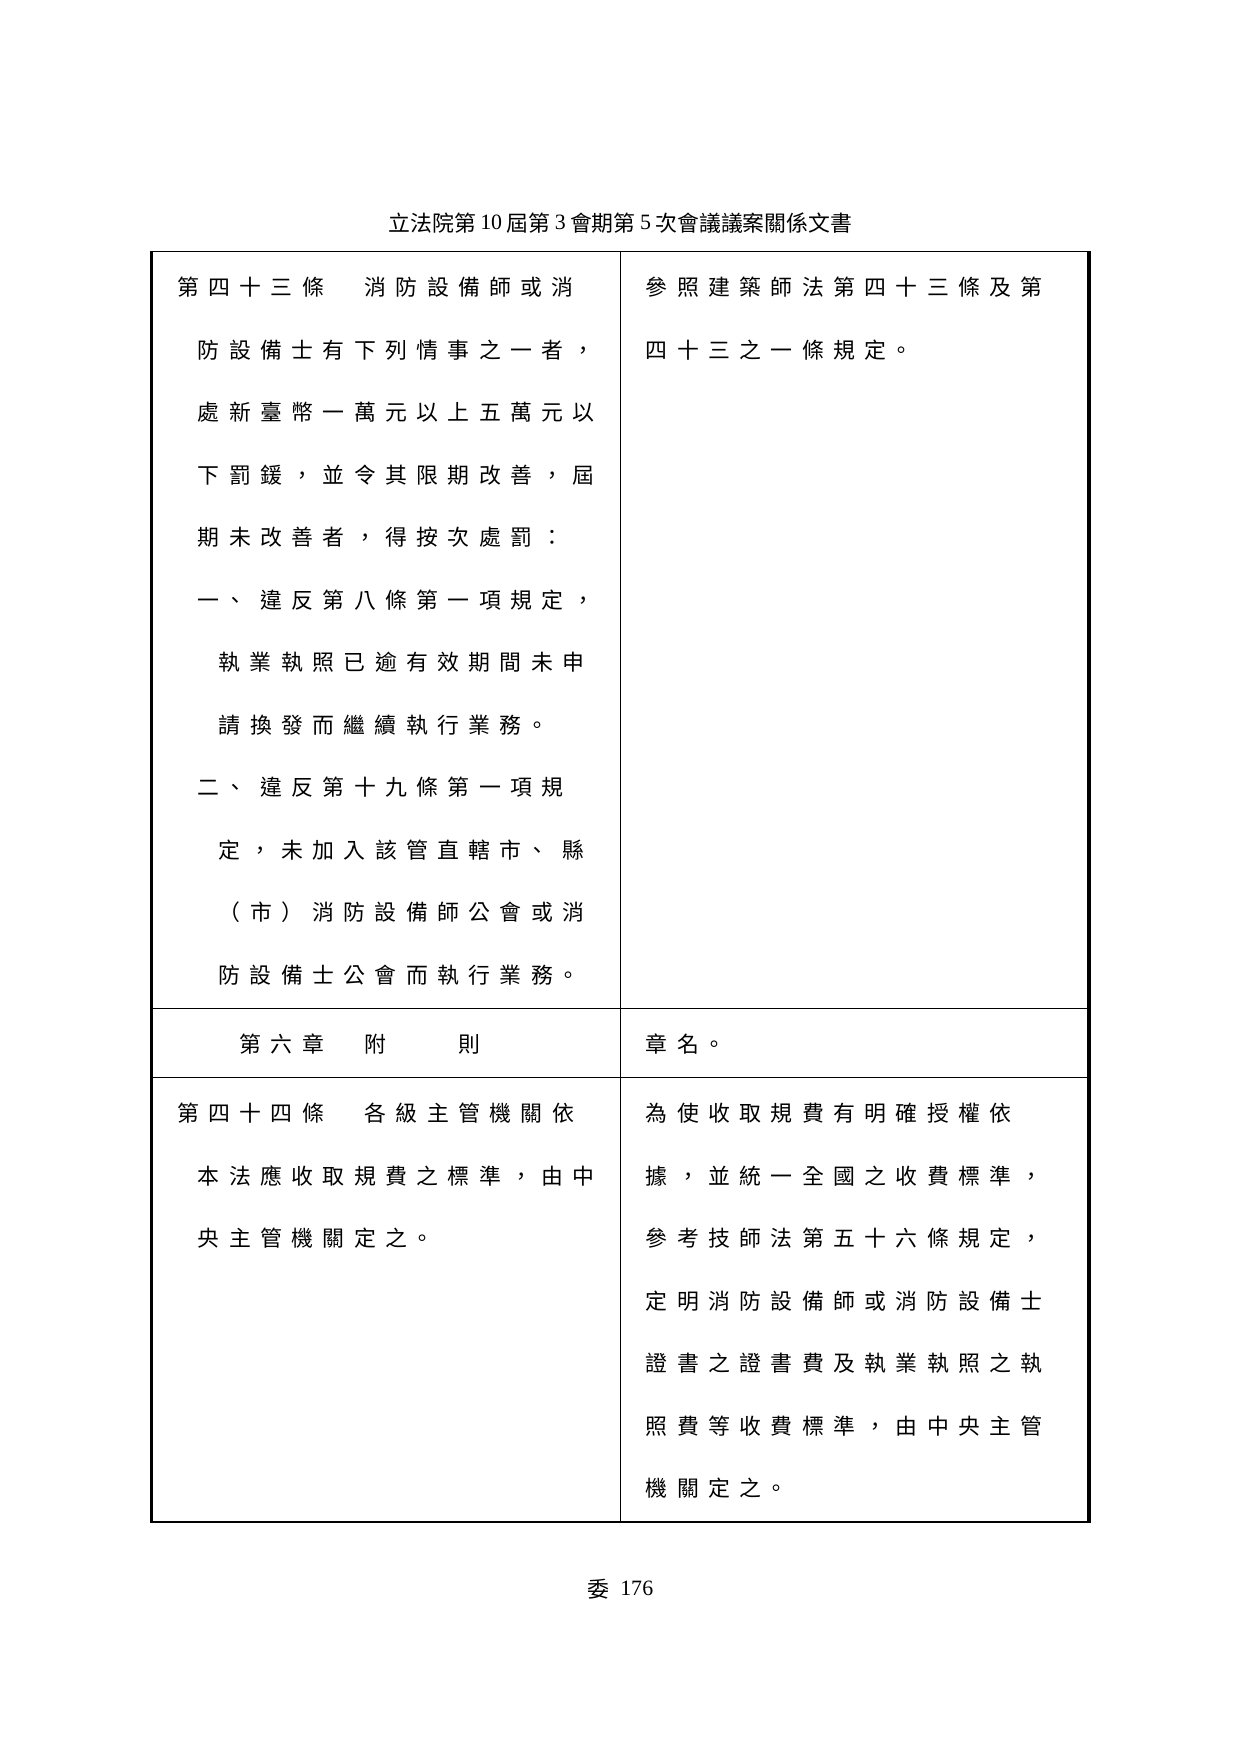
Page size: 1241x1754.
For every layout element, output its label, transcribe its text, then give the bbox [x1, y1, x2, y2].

table_cell 第四十三條 消防設備師或消防設備士有下列情事之一者，處新臺幣一萬元以上五萬元以下罰鍰，並令其限期改善，屆期未改善者，得按次處罰： 一、違反第八條第一項規定，執業執照已逾有效期間未申請換發而繼續執行業務。 二、違反第十九條第一項規定，未加入該管直轄市、縣（市）消防設備師公會或消防設備士公會而執行業務。 [153, 252, 620, 1008]
table_cell 第四十四條 各級主管機關依本法應收取規費之標準，由中央主管機關定之。 [153, 1078, 620, 1521]
table_cell 章名。 [621, 1009, 1087, 1077]
table_cell 為使收取規費有明確授權依據，並統一全國之收費標準，參考技師法第五十六條規定，定明消防設備師或消防設備士證書之證書費及執業執照之執照費等收費標準，由中央主管機關定之。 [621, 1078, 1087, 1521]
table_cell 第六章 附 則 [153, 1009, 620, 1077]
table_cell 參照建築師法第四十三條及第四十三之一條規定。 [621, 252, 1087, 1008]
